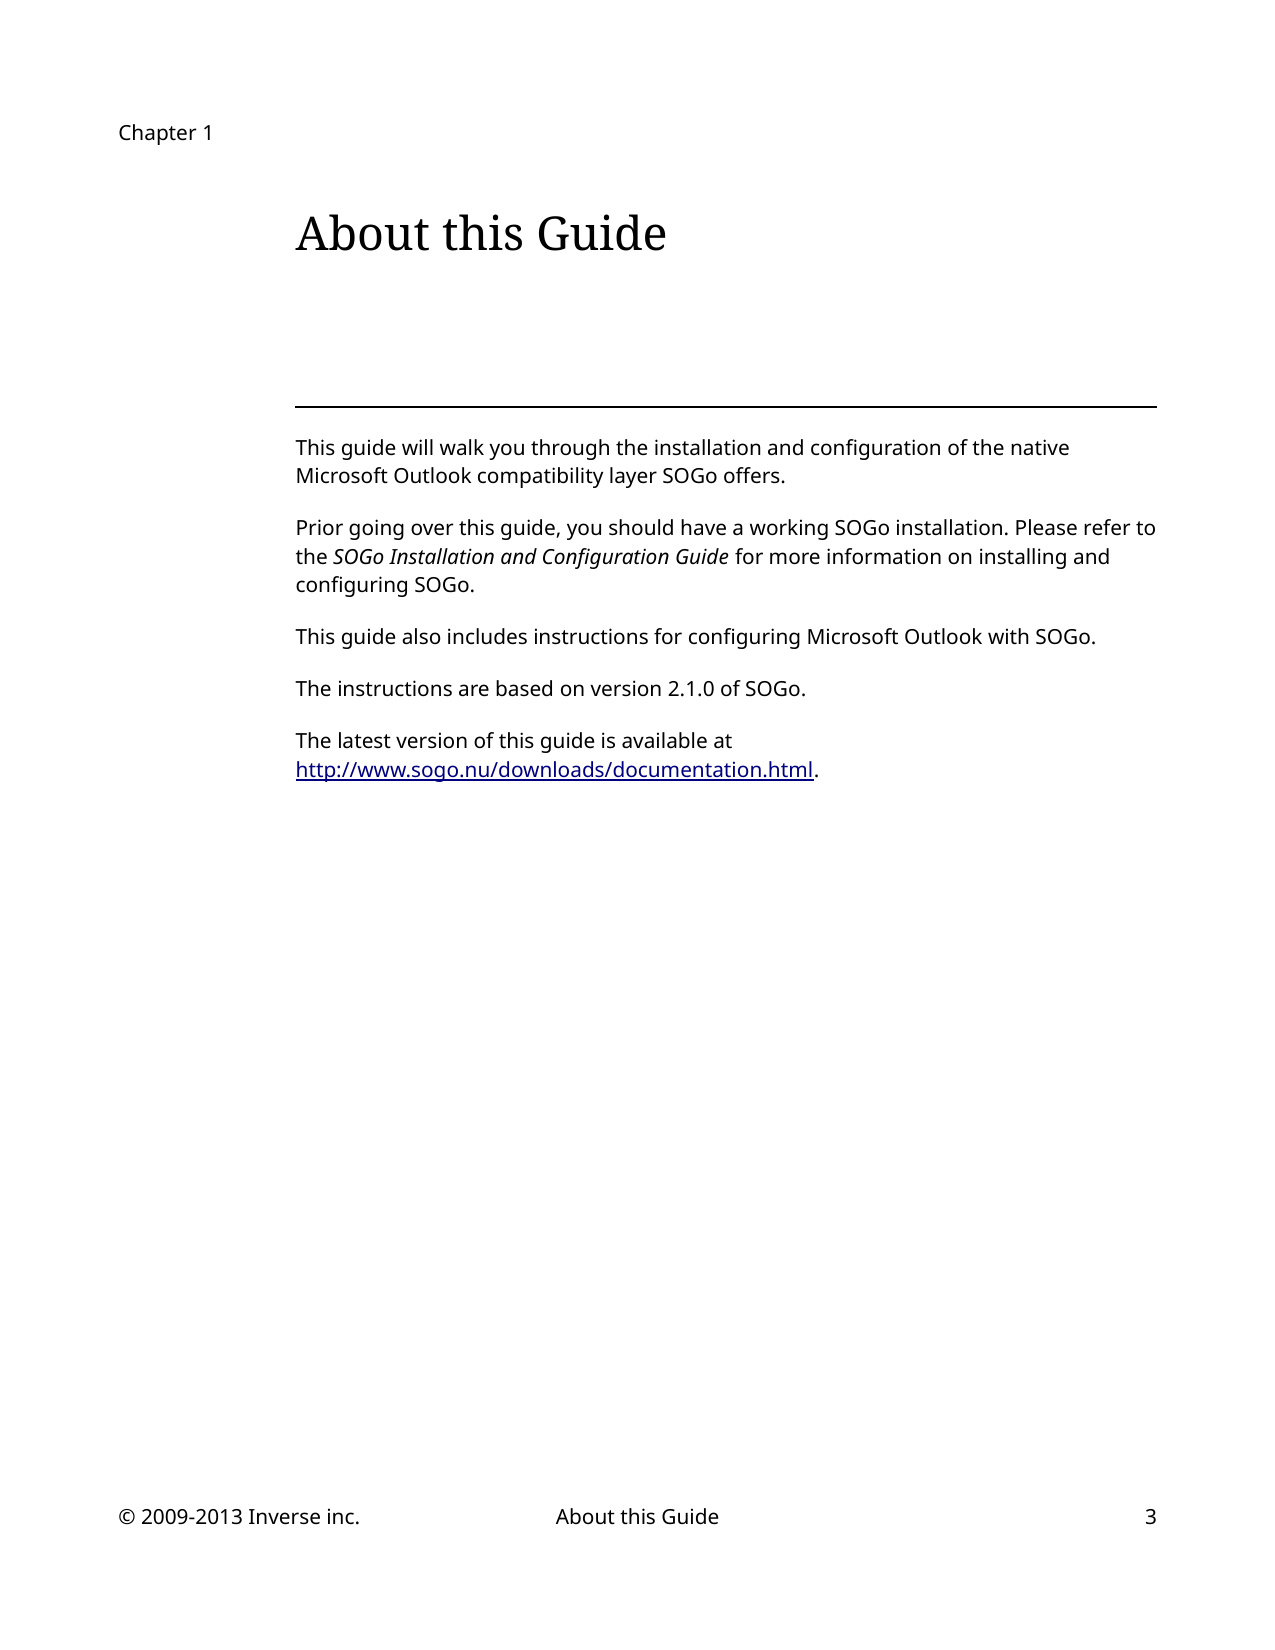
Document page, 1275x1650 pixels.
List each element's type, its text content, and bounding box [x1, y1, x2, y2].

subtitle About this Guide [295, 201, 1157, 406]
text Prior going over this guide, you should have a working SOGo installation. Please refer to the SOGo Installation and Configuration Guide for more information on installing and configuring SOGo. [295, 513, 1157, 599]
text This guide will walk you through the installation and configuration of the native Microsoft Outlook compatibility layer SOGo offers. [295, 433, 1157, 490]
text The latest version of this guide is available at http://www.sogo.nu/downloads/documentation.html. [295, 727, 1157, 783]
text This guide also includes instructions for configuring Microsoft Outlook with SOGo. [295, 622, 1157, 651]
text The instructions are based on version 2.1.0 of SOGo. [295, 674, 1157, 703]
